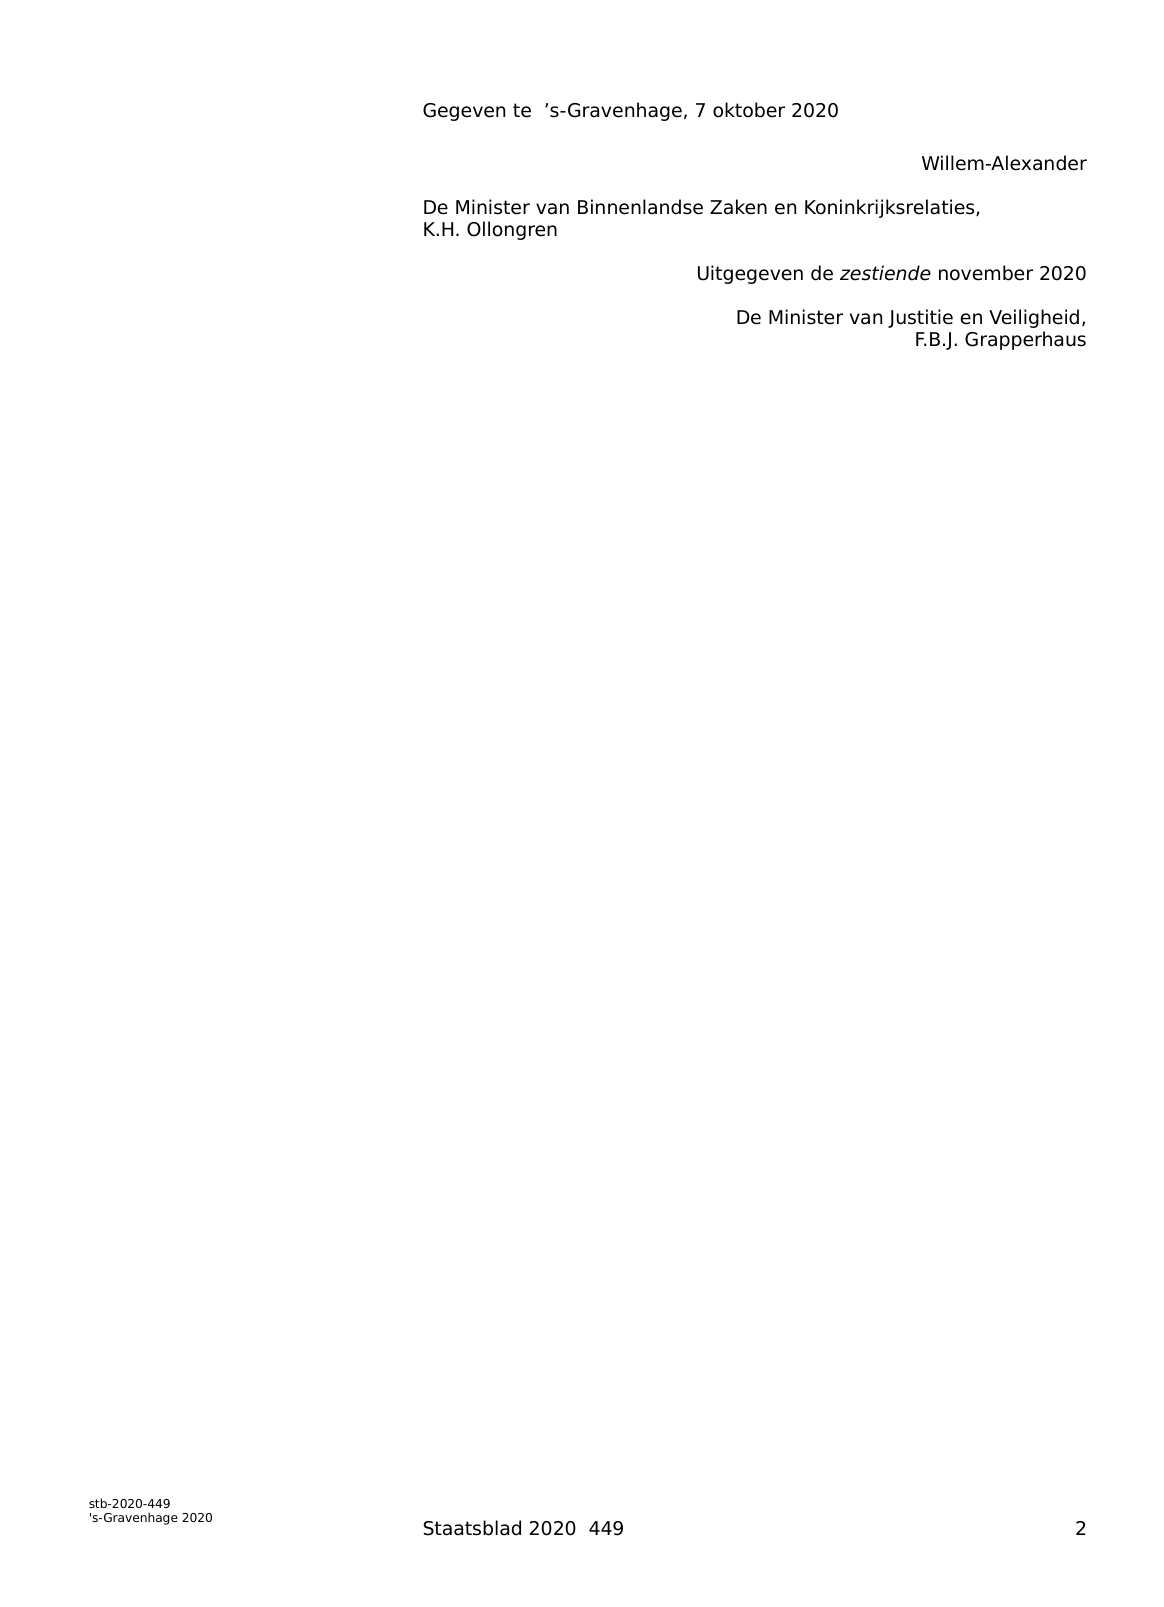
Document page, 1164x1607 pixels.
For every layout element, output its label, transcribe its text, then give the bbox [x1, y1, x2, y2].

text De Minister van Justitie en Veiligheid, F.B.J. Grapperhaus [422, 307, 1087, 351]
text Gegeven te ’s-Gravenhage, 7 oktober 2020 [422, 100, 1087, 122]
text stb-2020-449 [88, 1497, 323, 1511]
text De Minister van Binnenlandse Zaken en Koninkrijksrelaties, K.H. Ollongren [422, 197, 1087, 241]
text Uitgegeven de zestiende november 2020 [422, 263, 1087, 285]
text 's-Gravenhage 2020 [88, 1511, 323, 1525]
text Willem-Alexander [422, 152, 1087, 174]
